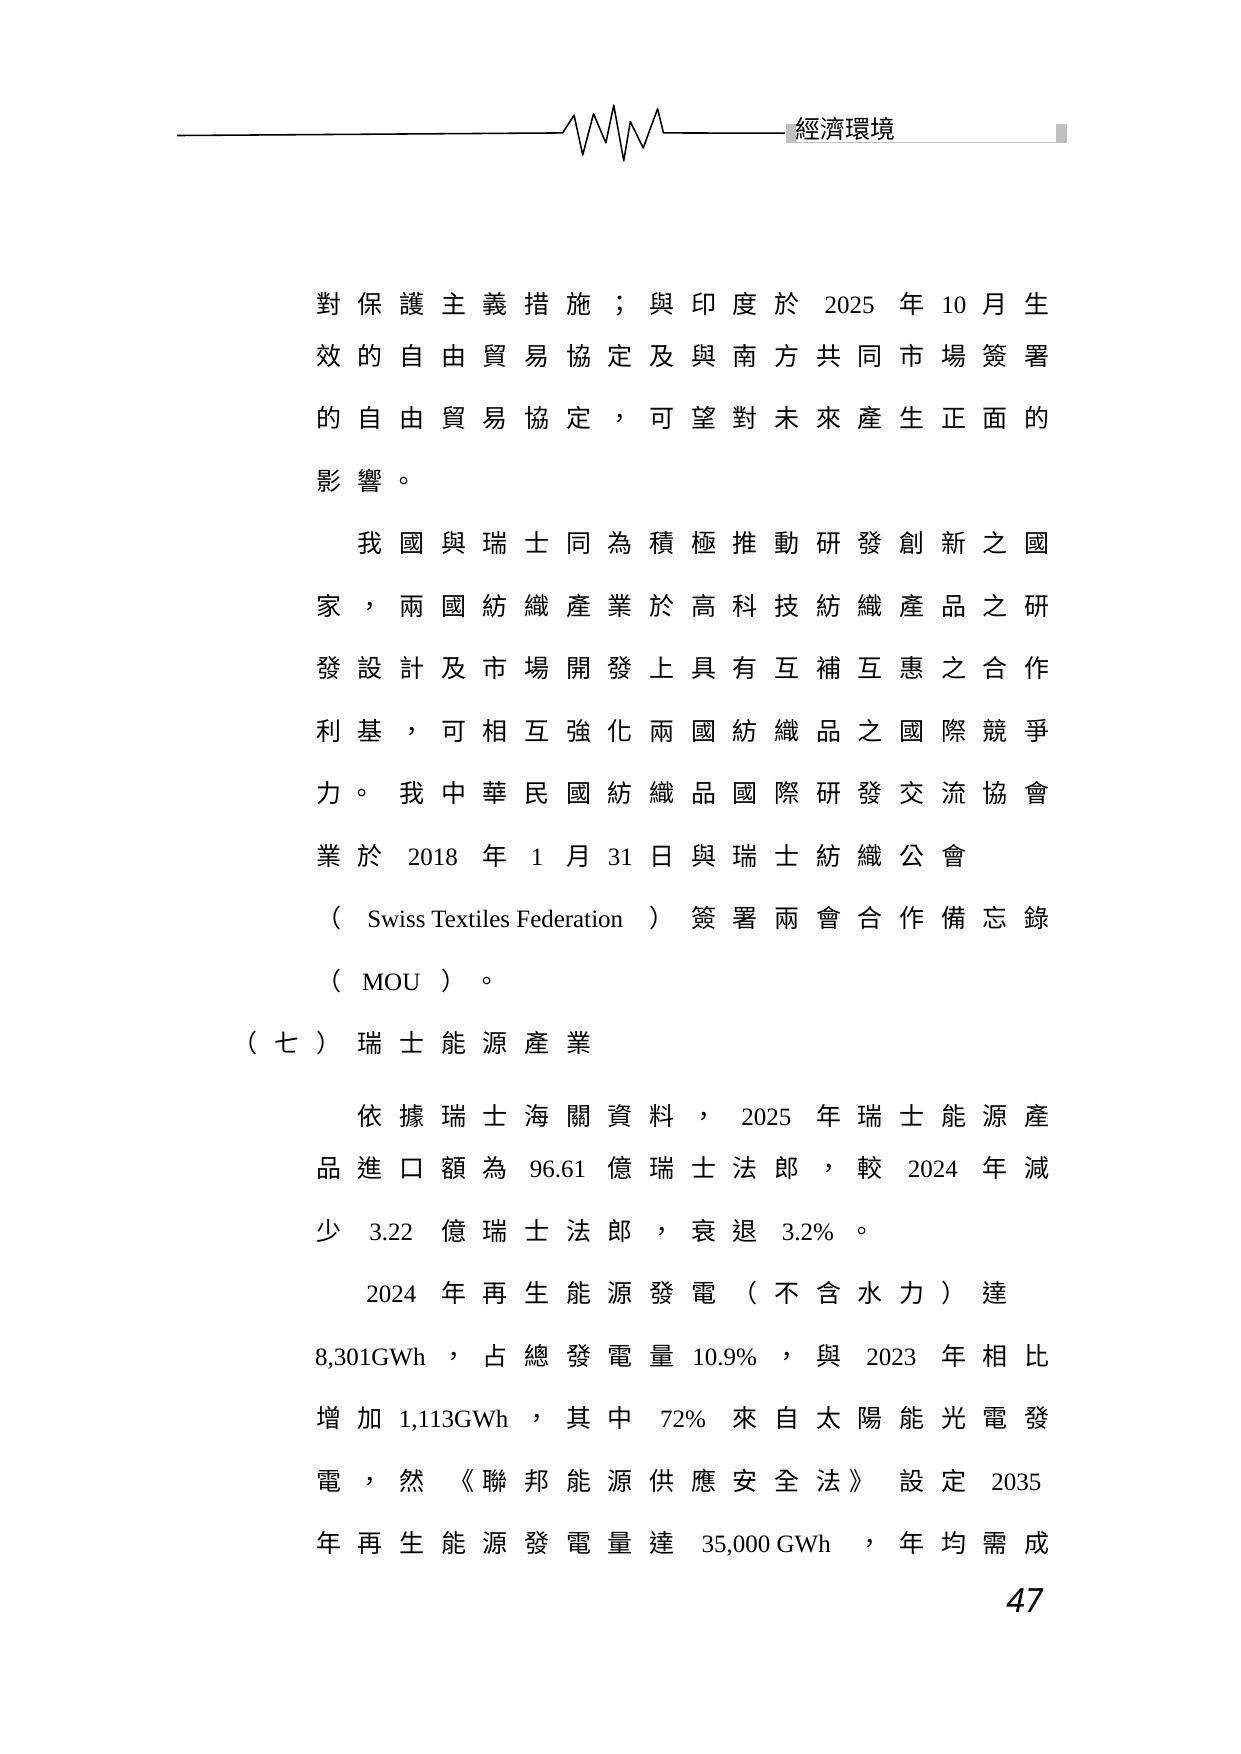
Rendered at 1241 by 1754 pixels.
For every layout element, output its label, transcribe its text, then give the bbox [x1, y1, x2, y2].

text 對保護主義措施；與印度於2025年10月生效的自由貿易協定及與南方共同市場簽署的自由貿易協定，可望對未來產生正面的影響。 [281, 250, 1058, 500]
text 依據瑞士海關資料，2025年瑞士能源產品進口額為96.61億瑞士法郎，較2024年減少3.22億瑞士法郎，衰退3.2%。 [281, 1063, 1058, 1250]
text 2024年再生能源發電（不含水力）達8,301GWh，占總發電量10.9%，與2023年相比增加1,113GWh，其中72%來自太陽能光電發電，然《聯邦能源供應安全法》設定2035年再生能源發電量達35,000 GWh，年均需成 [281, 1250, 1058, 1563]
text 我國與瑞士同為積極推動研發創新之國家，兩國紡織產業於高科技紡織產品之研發設計及市場開發上具有互補互惠之合作利基，可相互強化兩國紡織品之國際競爭力。我中華民國紡織品國際研發交流協會業於2018年1月31日與瑞士紡織公會（Swiss Textiles Federation）簽署兩會合作備忘錄（MOU）。 [281, 500, 1058, 1000]
text （七）瑞士能源產業 [207, 1000, 1058, 1063]
